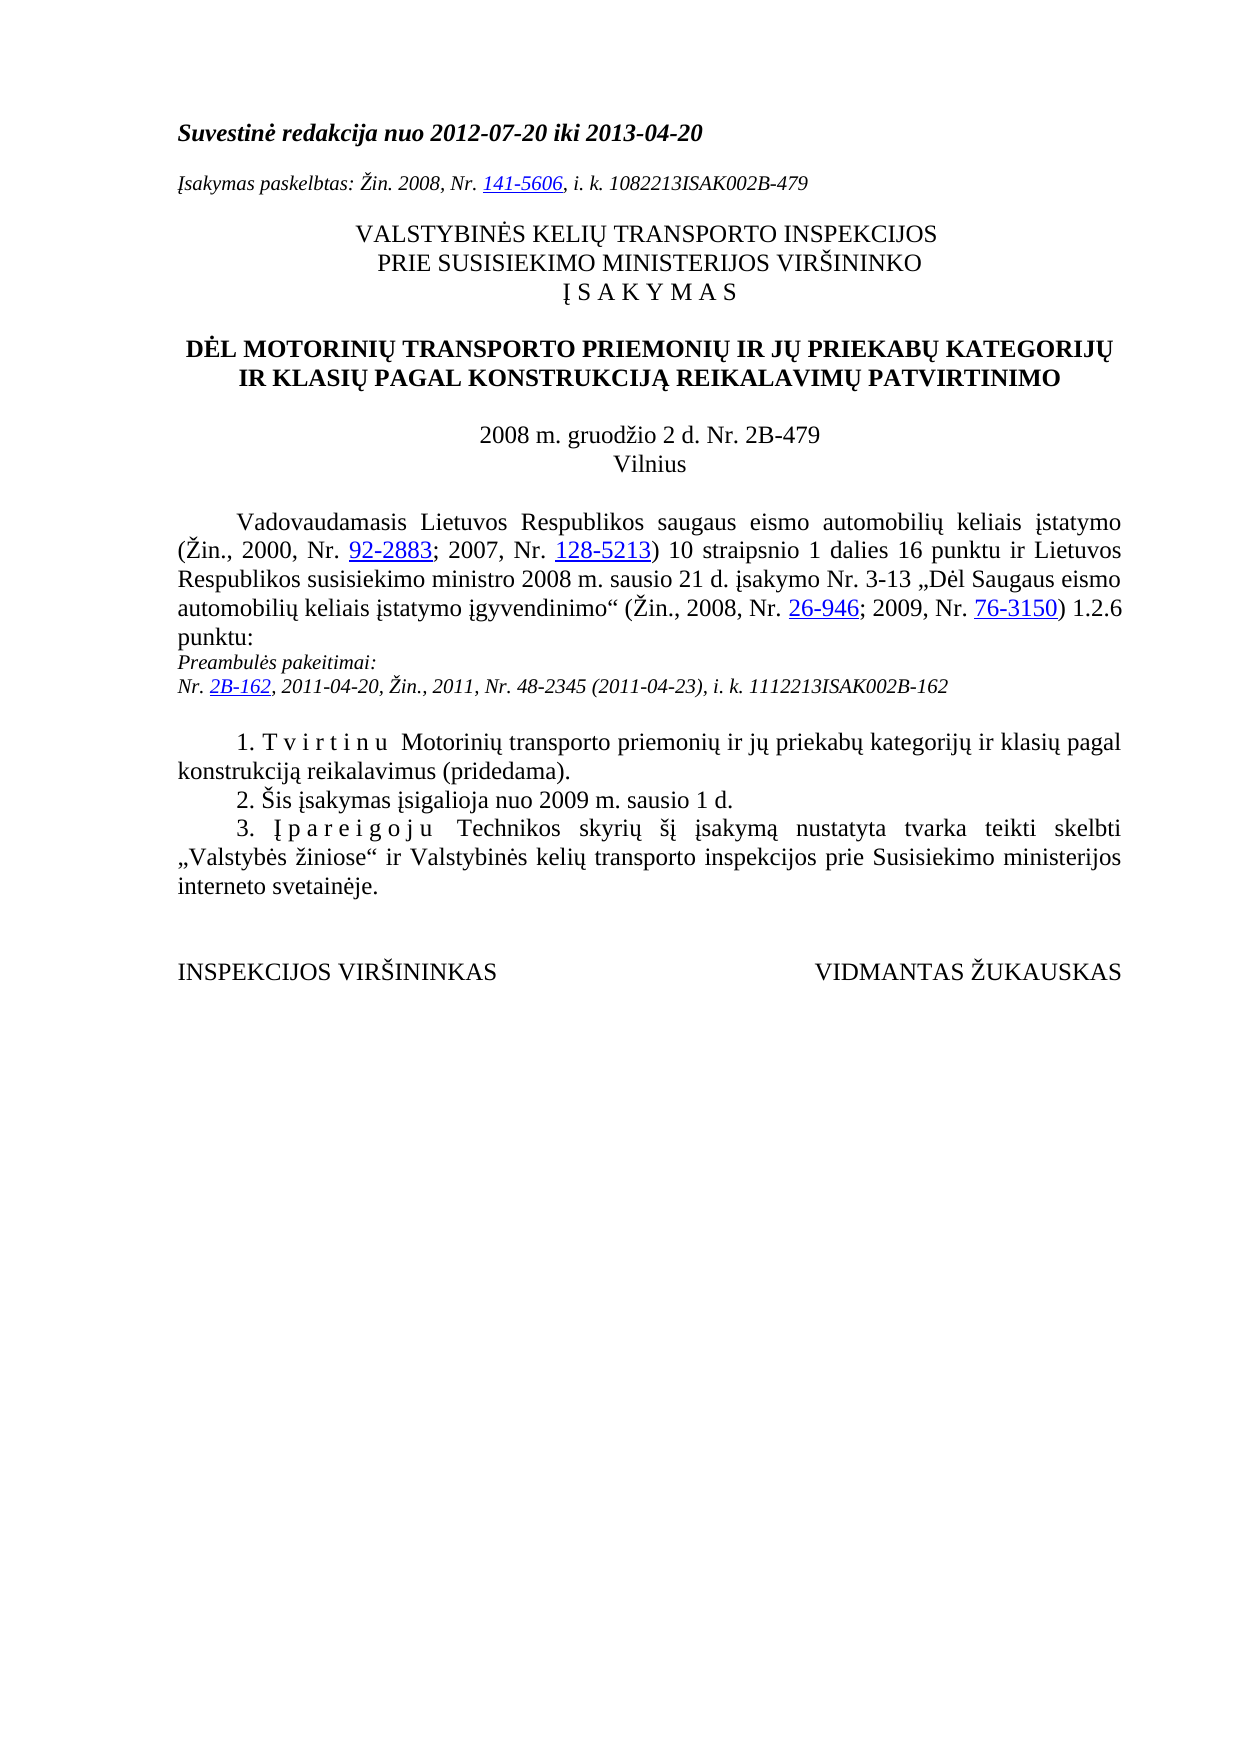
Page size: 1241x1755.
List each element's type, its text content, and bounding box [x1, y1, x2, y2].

text PRIE SUSISIEKIMO MINISTERIJOS VIRŠININKO [177, 248, 1122, 277]
text ĮSAKYMAS [177, 277, 1122, 305]
text 1. Tvirtinu Motorinių transporto priemonių ir jų priekabų kategorijų ir klasių pagal konstrukciją reikalavimus (pridedama). [177, 727, 1122, 785]
text INSPEKCIJOS VIRŠININKAS VIDMANTAS ŽUKAUSKAS [177, 957, 1122, 986]
text Vadovaudamasis Lietuvos Respublikos saugaus eismo automobilių keliais įstatymo (Žin., 2000, Nr. 92-2883; 2007, Nr. 128-5213) 10 straipsnio 1 dalies 16 punktu ir Lietuvos Respublikos susisiekimo ministro 2008 m. sausio 21 d. įsakymo Nr. 3-13 „Dėl Saugaus eismo automobilių keliais įstatymo įgyvendinimo“ (Žin., 2008, Nr. 26-946; 2009, Nr. 76-3150) 1.2.6 punktu: [177, 507, 1122, 650]
text VALSTYBINĖS KELIŲ TRANSPORTO INSPEKCIJOS [177, 219, 1122, 248]
text 2. Šis įsakymas įsigalioja nuo 2009 m. sausio 1 d. [177, 785, 1122, 813]
text Preambulės pakeitimai: [177, 650, 1122, 674]
text Įsakymas paskelbtas: Žin. 2008, Nr. 141-5606, i. k. 1082213ISAK002B-479 [177, 171, 1122, 195]
text Vilnius [177, 449, 1122, 478]
text Nr. 2B-162, 2011-04-20, Žin., 2011, Nr. 48-2345 (2011-04-23), i. k. 1112213ISAK002B-162 [177, 674, 1122, 698]
text Suvestinė redakcija nuo 2012-07-20 iki 2013-04-20 [177, 118, 1122, 147]
text 3. Įpareigoju Technikos skyrių šį įsakymą nustatyta tvarka teikti skelbti „Valstybės žiniose“ ir Valstybinės kelių transporto inspekcijos prie Susisiekimo ministerijos interneto svetainėje. [177, 813, 1122, 900]
text DĖL MOTORINIŲ TRANSPORTO PRIEMONIŲ IR JŲ PRIEKABŲ KATEGORIJŲ IR KLASIŲ PAGAL KONSTRUKCIJĄ REIKALAVIMŲ PATVIRTINIMO [177, 334, 1122, 392]
text 2008 m. gruodžio 2 d. Nr. 2B-479 [177, 420, 1122, 449]
